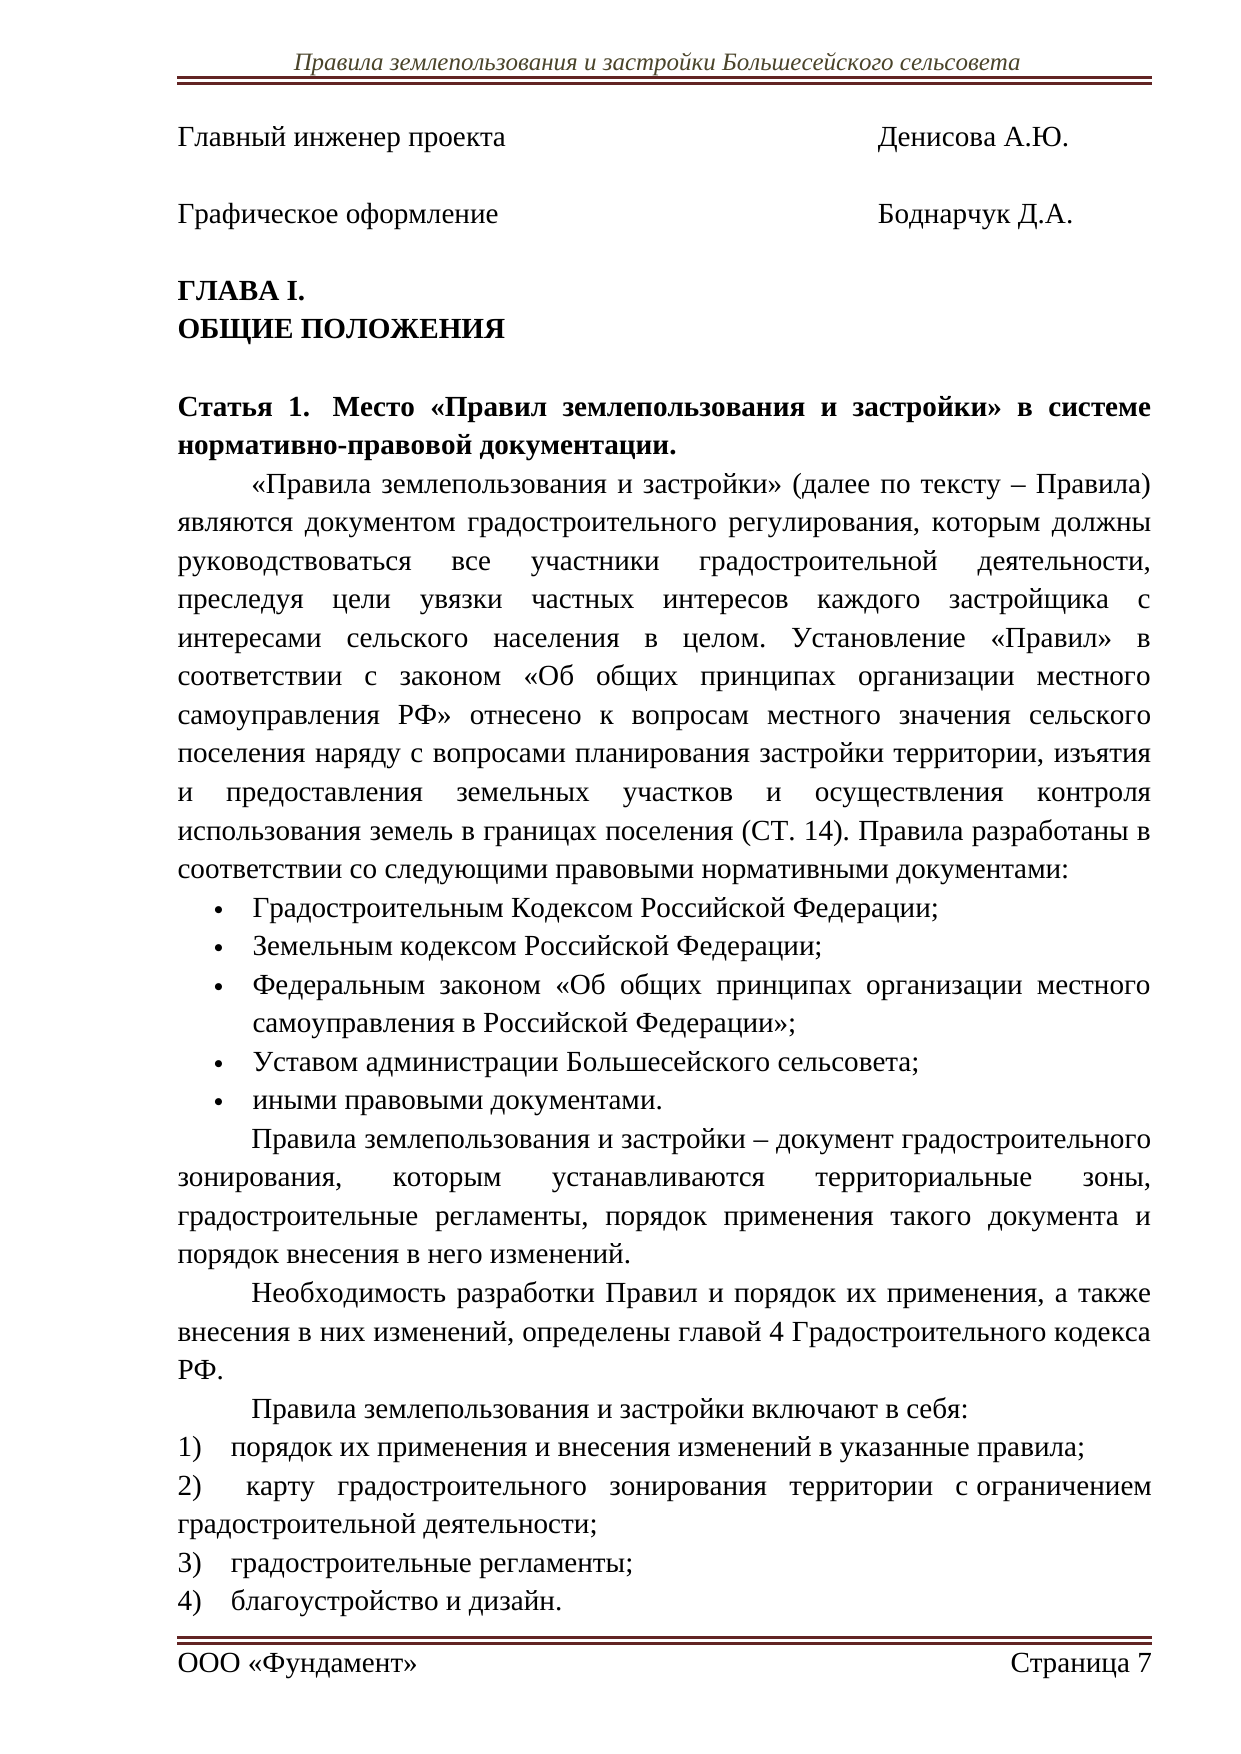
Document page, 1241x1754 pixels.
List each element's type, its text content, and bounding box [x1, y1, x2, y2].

list Уставом администрации Большесейского сельсовета; [215, 1044, 1152, 1077]
text 3) градостроительные регламенты; [177, 1545, 1152, 1578]
text ГЛАВА I. [177, 273, 1152, 307]
text «Правила землепользования и застройки» (далее по тексту – Правила) являются документом градостроительного регулирования, которым должны руководствоваться все участники градостроительной деятельности, преследуя цели увязки частных интересов каждого застройщика с интересами сельского населения в целом. Установление «Правил» в соответствии с законом «Об общих принципах организации местного самоуправления РФ» отнесено к вопросам местного значения сельского поселения наряду с вопросами планирования застройки территории, изъятия и предоставления земельных участков и осуществления контроля использования земель в границах поселения (СТ. 14). Правила разработаны в соответствии со следующими правовыми нормативными документами: [177, 466, 1152, 885]
text Статья 1. Место «Правил землепользования и застройки» в системе нормативно-правовой документации. [177, 389, 1152, 461]
text 4) благоустройство и дизайн. [177, 1583, 1152, 1617]
text 2) карту градостроительного зонирования территории с ограничением градостроительной деятельности; [177, 1468, 1152, 1540]
text Правила землепользования и застройки включают в себя: [177, 1391, 1152, 1424]
text ОБЩИЕ ПОЛОЖЕНИЯ [177, 312, 1152, 345]
text Главный инженер проекта Денисова А.Ю. [177, 119, 1152, 152]
text Необходимость разработки Правил и порядок их применения, а также внесения в них изменений, определены главой 4 Градостроительного кодекса РФ. [177, 1275, 1152, 1386]
list Градостроительным Кодексом Российской Федерации; [215, 890, 1152, 923]
list Земельным кодексом Российской Федерации; [215, 928, 1152, 962]
text 1) порядок их применения и внесения изменений в указанные правила; [177, 1429, 1152, 1463]
text Графическое оформление Боднарчук Д.А. [177, 196, 1152, 229]
list иными правовыми документами. [215, 1082, 1152, 1116]
text Правила землепользования и застройки – документ градостроительного зонирования, которым устанавливаются территориальные зоны, градостроительные регламенты, порядок применения такого документа и порядок внесения в него изменений. [177, 1121, 1152, 1270]
list Федеральным законом «Об общих принципах организации местного самоуправления в Российской Федерации»; [215, 967, 1152, 1039]
